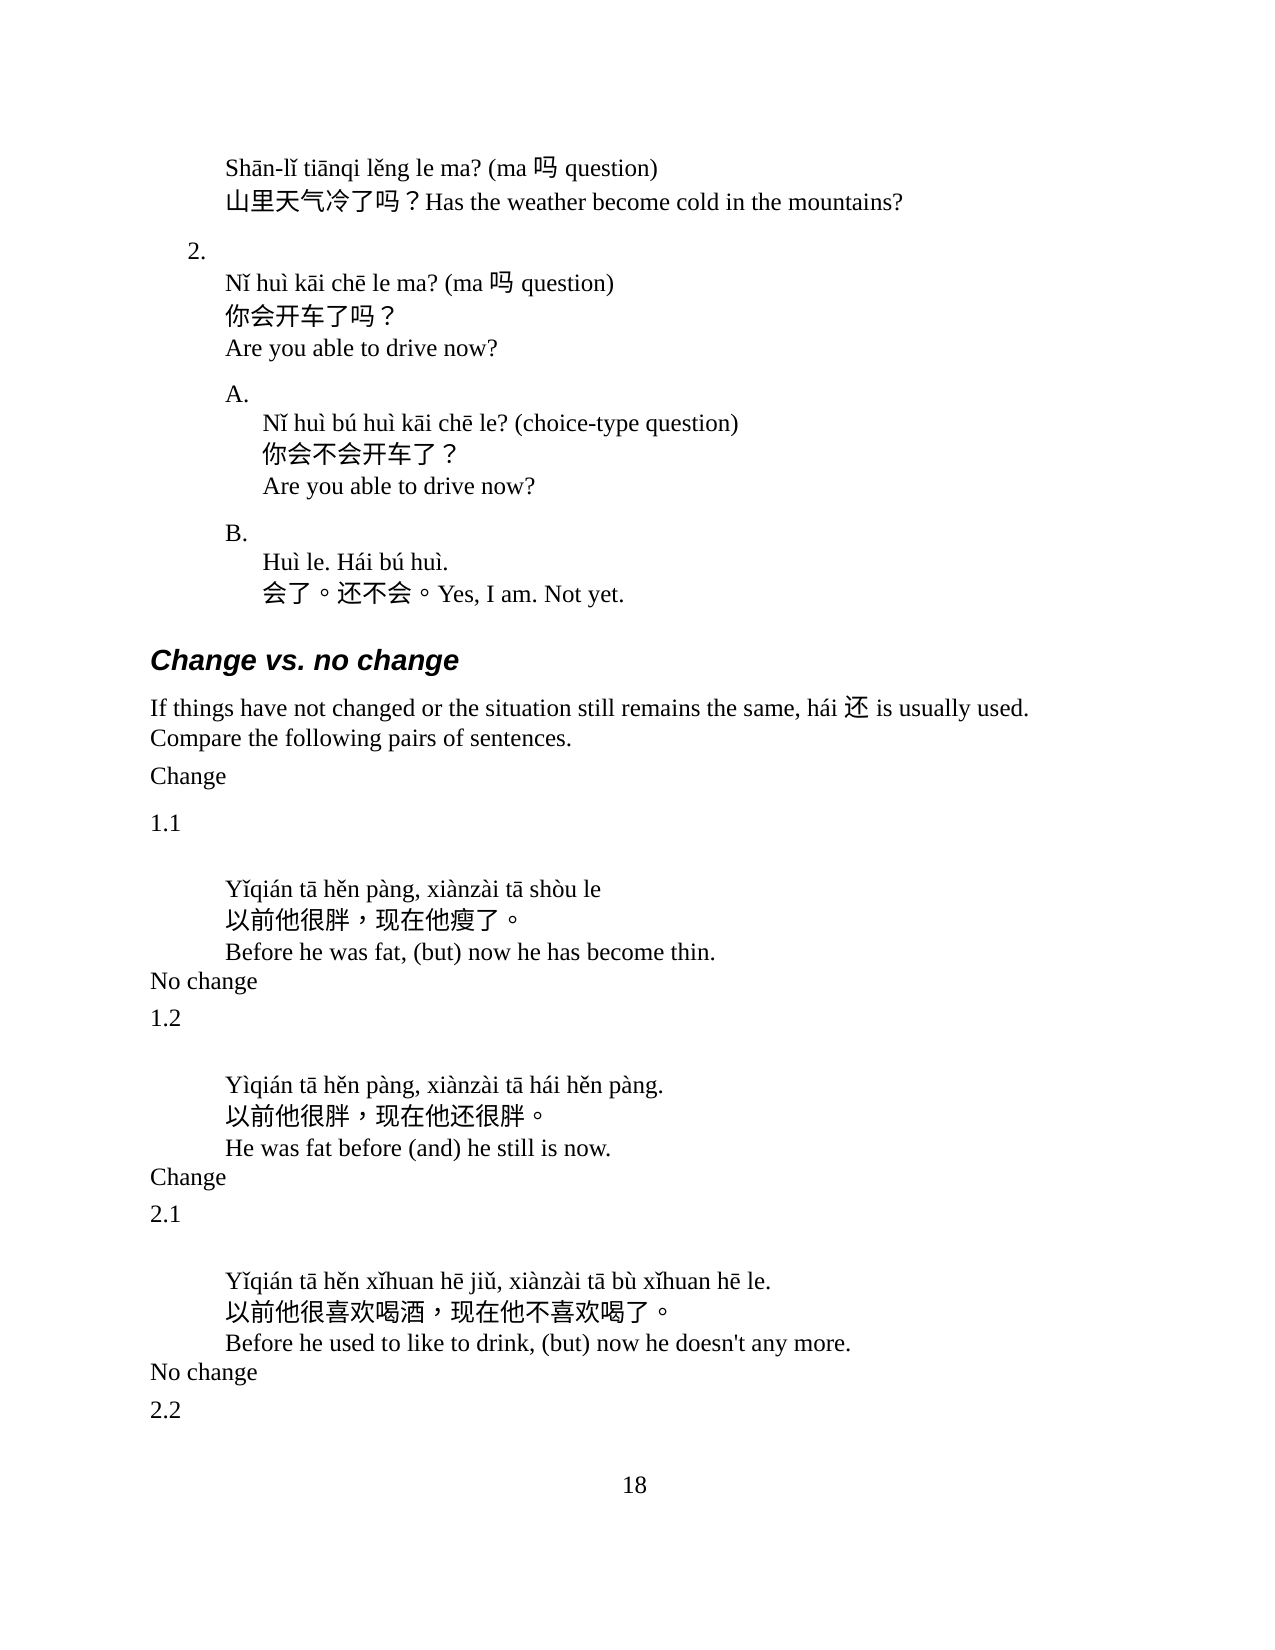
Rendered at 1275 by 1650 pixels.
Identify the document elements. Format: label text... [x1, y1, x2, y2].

list Huì le. Hái bú huì. 会了。还不会。Yes, I am. Not yet. [225, 518, 1125, 609]
text 2.1 [150, 1199, 1125, 1228]
text Yǐqián tā hěn pàng, xiànzài tā shòu le 以前他很胖，现在他瘦了。 Before he was fat, (but) now he has become thin. [225, 846, 1125, 966]
list Nǐ huì bú huì kāi chē le? (choice-type question) 你会不会开车了？ Are you able to drive now? [225, 379, 1125, 500]
text Yìqián tā hěn pàng, xiànzài tā hái hěn pàng. 以前他很胖，现在他还很胖。 He was fat before (and) he still is now. [225, 1041, 1125, 1162]
text 2.2 [150, 1395, 1125, 1424]
text 1.1 [150, 808, 1125, 837]
list Shān-lǐ tiānqi lěng le ma? (ma 吗 question) 山里天气冷了吗？Has the weather become cold in the mountains? [187, 150, 1125, 218]
text No change [150, 1357, 1125, 1386]
text Change [150, 761, 1125, 790]
list Nǐ huì kāi chē le ma? (ma 吗 question) 你会开车了吗？ Are you able to drive now? [187, 236, 1125, 362]
text No change [150, 966, 1125, 994]
text Yǐqián tā hěn xǐhuan hē jiǔ, xiànzài tā bù xǐhuan hē le. 以前他很喜欢喝酒，现在他不喜欢喝了。 Before he used to like to drink, (but) now he doesn't any more. [225, 1237, 1125, 1357]
text 1.2 [150, 1003, 1125, 1032]
text If things have not changed or the situation still remains the same, hái 还 is usually used. Compare the following pairs of sentences. [150, 689, 1125, 752]
subtitle Change vs. no change [150, 643, 1125, 677]
text Change [150, 1162, 1125, 1190]
